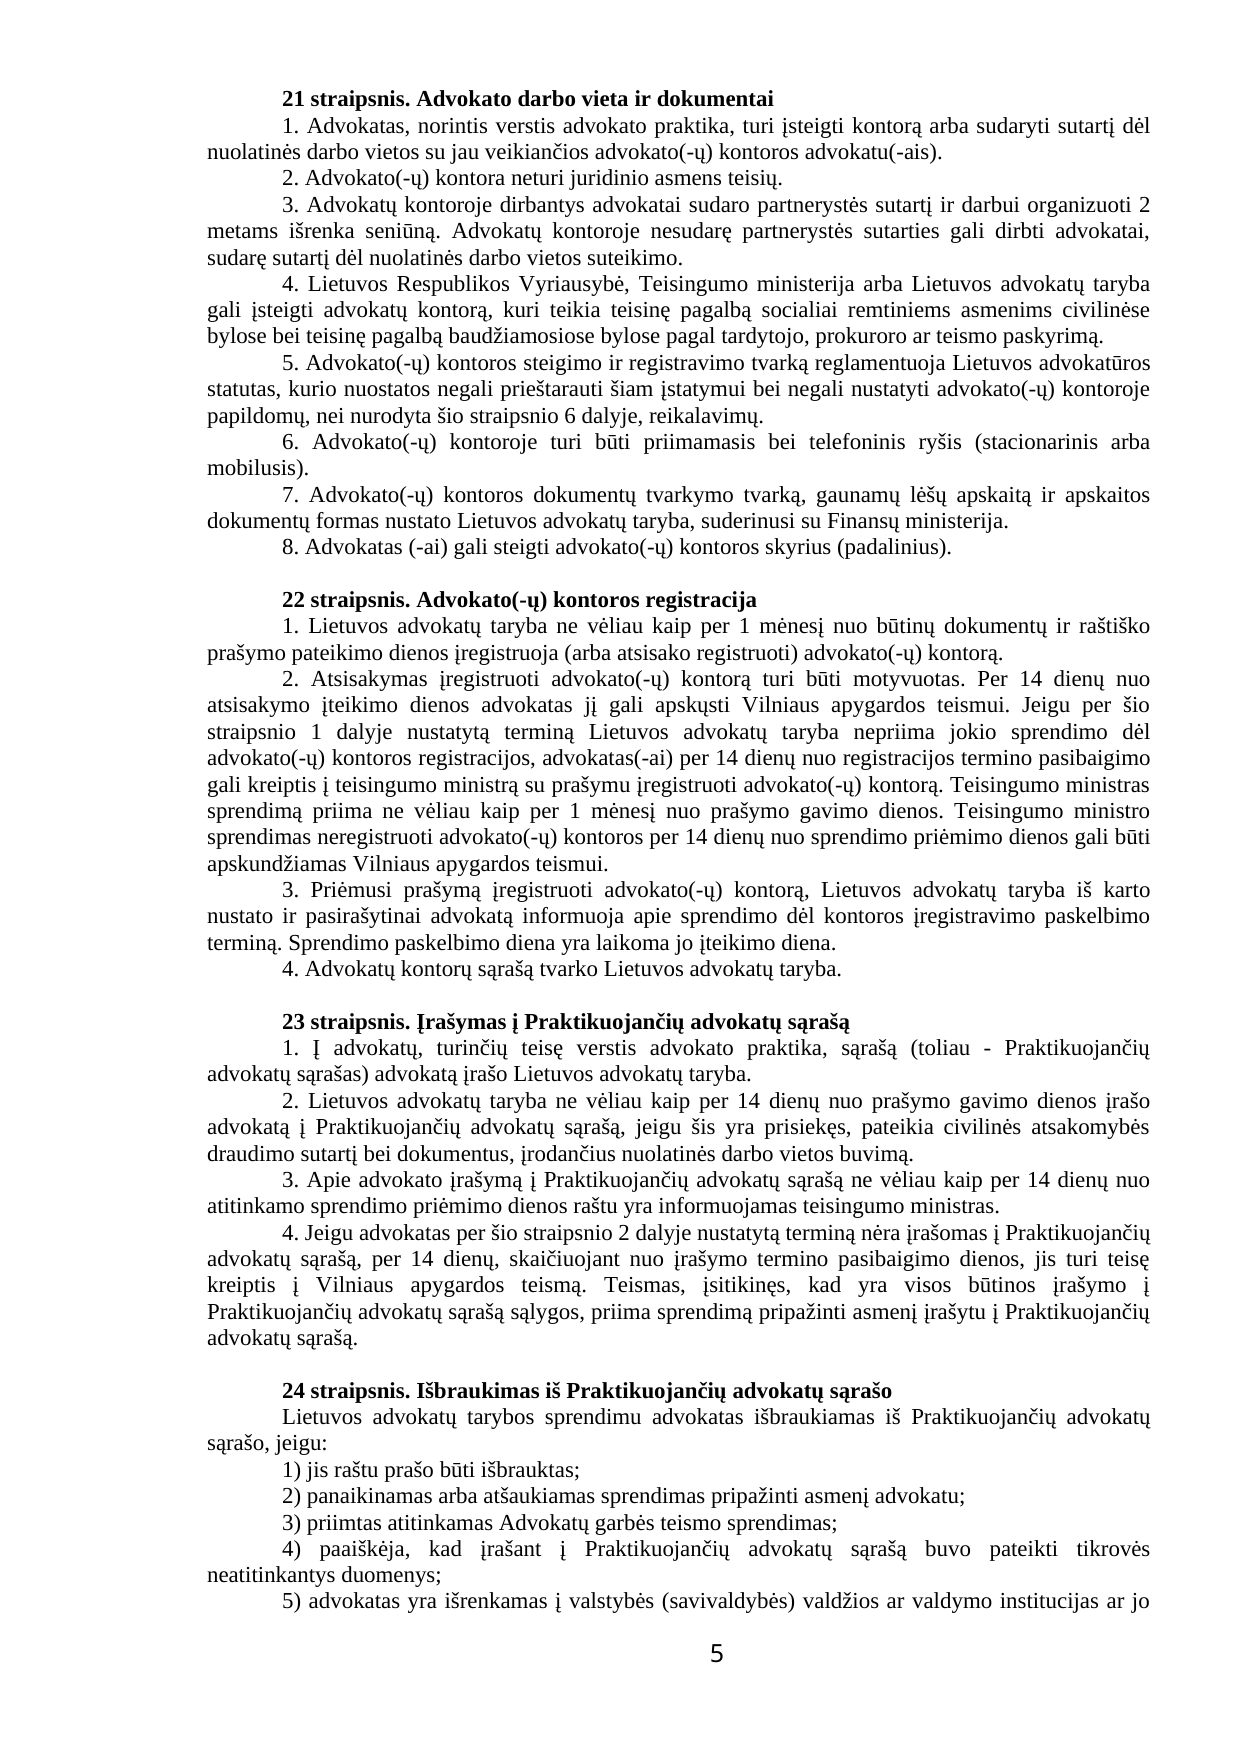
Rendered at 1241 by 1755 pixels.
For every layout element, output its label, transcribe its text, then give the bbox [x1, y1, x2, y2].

text 1. Advokatas, norintis verstis advokato praktika, turi įsteigti kontorą arba sudaryti sutartį dėl nuolatinės darbo vietos su jau veikiančios advokato(-ų) kontoros advokatu(-ais). [207, 112, 1152, 164]
text 3. Advokatų kontoroje dirbantys advokatai sudaro partnerystės sutartį ir darbui organizuoti 2 metams išrenka seniūną. Advokatų kontoroje nesudarę partnerystės sutarties gali dirbti advokatai, sudarę sutartį dėl nuolatinės darbo vietos suteikimo. [207, 191, 1152, 270]
text 21 straipsnis. Advokato darbo vieta ir dokumentai [207, 85, 1152, 112]
text 4. Jeigu advokatas per šio straipsnio 2 dalyje nustatytą terminą nėra įrašomas į Praktikuojančių advokatų sąrašą, per 14 dienų, skaičiuojant nuo įrašymo termino pasibaigimo dienos, jis turi teisę kreiptis į Vilniaus apygardos teismą. Teismas, įsitikinęs, kad yra visos būtinos įrašymo į Praktikuojančių advokatų sąrašą sąlygos, priima sprendimą pripažinti asmenį įrašytu į Praktikuojančių advokatų sąrašą. [207, 1219, 1152, 1350]
text 5. Advokato(-ų) kontoros steigimo ir registravimo tvarką reglamentuoja Lietuvos advokatūros statutas, kurio nuostatos negali prieštarauti šiam įstatymui bei negali nustatyti advokato(-ų) kontoroje papildomų, nei nurodyta šio straipsnio 6 dalyje, reikalavimų. [207, 349, 1152, 428]
text 5) advokatas yra išrenkamas į valstybės (savivaldybės) valdžios ar valdymo institucijas ar jo [207, 1588, 1152, 1614]
text 3. Priėmusi prašymą įregistruoti advokato(-ų) kontorą, Lietuvos advokatų taryba iš karto nustato ir pasirašytinai advokatą informuoja apie sprendimo dėl kontoros įregistravimo paskelbimo terminą. Sprendimo paskelbimo diena yra laikoma jo įteikimo diena. [207, 876, 1152, 955]
text 24 straipsnis. Išbraukimas iš Praktikuojančių advokatų sąrašo [207, 1377, 1152, 1403]
text Lietuvos advokatų tarybos sprendimu advokatas išbraukiamas iš Praktikuojančių advokatų sąrašo, jeigu: [207, 1403, 1152, 1456]
text 6. Advokato(-ų) kontoroje turi būti priimamasis bei telefoninis ryšis (stacionarinis arba mobilusis). [207, 428, 1152, 481]
text 1. Lietuvos advokatų taryba ne vėliau kaip per 1 mėnesį nuo būtinų dokumentų ir raštiško prašymo pateikimo dienos įregistruoja (arba atsisako registruoti) advokato(-ų) kontorą. [207, 612, 1152, 665]
text 2. Advokato(-ų) kontora neturi juridinio asmens teisių. [207, 164, 1152, 191]
text 8. Advokatas (-ai) gali steigti advokato(-ų) kontoros skyrius (padalinius). [207, 533, 1152, 560]
text 1. Į advokatų, turinčių teisę verstis advokato praktika, sąrašą (toliau - Praktikuojančių advokatų sąrašas) advokatą įrašo Lietuvos advokatų taryba. [207, 1034, 1152, 1087]
text 3. Apie advokato įrašymą į Praktikuojančių advokatų sąrašą ne vėliau kaip per 14 dienų nuo atitinkamo sprendimo priėmimo dienos raštu yra informuojamas teisingumo ministras. [207, 1166, 1152, 1219]
text 4) paaiškėja, kad įrašant į Praktikuojančių advokatų sąrašą buvo pateikti tikrovės neatitinkantys duomenys; [207, 1535, 1152, 1588]
text 2. Lietuvos advokatų taryba ne vėliau kaip per 14 dienų nuo prašymo gavimo dienos įrašo advokatą į Praktikuojančių advokatų sąrašą, jeigu šis yra prisiekęs, pateikia civilinės atsakomybės draudimo sutartį bei dokumentus, įrodančius nuolatinės darbo vietos buvimą. [207, 1087, 1152, 1166]
text 2. Atsisakymas įregistruoti advokato(-ų) kontorą turi būti motyvuotas. Per 14 dienų nuo atsisakymo įteikimo dienos advokatas jį gali apskųsti Vilniaus apygardos teismui. Jeigu per šio straipsnio 1 dalyje nustatytą terminą Lietuvos advokatų taryba nepriima jokio sprendimo dėl advokato(-ų) kontoros registracijos, advokatas(-ai) per 14 dienų nuo registracijos termino pasibaigimo gali kreiptis į teisingumo ministrą su prašymu įregistruoti advokato(-ų) kontorą. Teisingumo ministras sprendimą priima ne vėliau kaip per 1 mėnesį nuo prašymo gavimo dienos. Teisingumo ministro sprendimas neregistruoti advokato(-ų) kontoros per 14 dienų nuo sprendimo priėmimo dienos gali būti apskundžiamas Vilniaus apygardos teismui. [207, 665, 1152, 876]
text 7. Advokato(-ų) kontoros dokumentų tvarkymo tvarką, gaunamų lėšų apskaitą ir apskaitos dokumentų formas nustato Lietuvos advokatų taryba, suderinusi su Finansų ministerija. [207, 481, 1152, 533]
text 4. Lietuvos Respublikos Vyriausybė, Teisingumo ministerija arba Lietuvos advokatų taryba gali įsteigti advokatų kontorą, kuri teikia teisinę pagalbą socialiai remtiniems asmenims civilinėse bylose bei teisinę pagalbą baudžiamosiose bylose pagal tardytojo, prokuroro ar teismo paskyrimą. [207, 270, 1152, 349]
text 4. Advokatų kontorų sąrašą tvarko Lietuvos advokatų taryba. [207, 955, 1152, 981]
text 3) priimtas atitinkamas Advokatų garbės teismo sprendimas; [207, 1508, 1152, 1535]
text 2) panaikinamas arba atšaukiamas sprendimas pripažinti asmenį advokatu; [207, 1482, 1152, 1508]
text 1) jis raštu prašo būti išbrauktas; [207, 1456, 1152, 1482]
text 22 straipsnis. Advokato(-ų) kontoros registracija [207, 586, 1152, 612]
text 23 straipsnis. Įrašymas į Praktikuojančių advokatų sąrašą [207, 1008, 1152, 1034]
